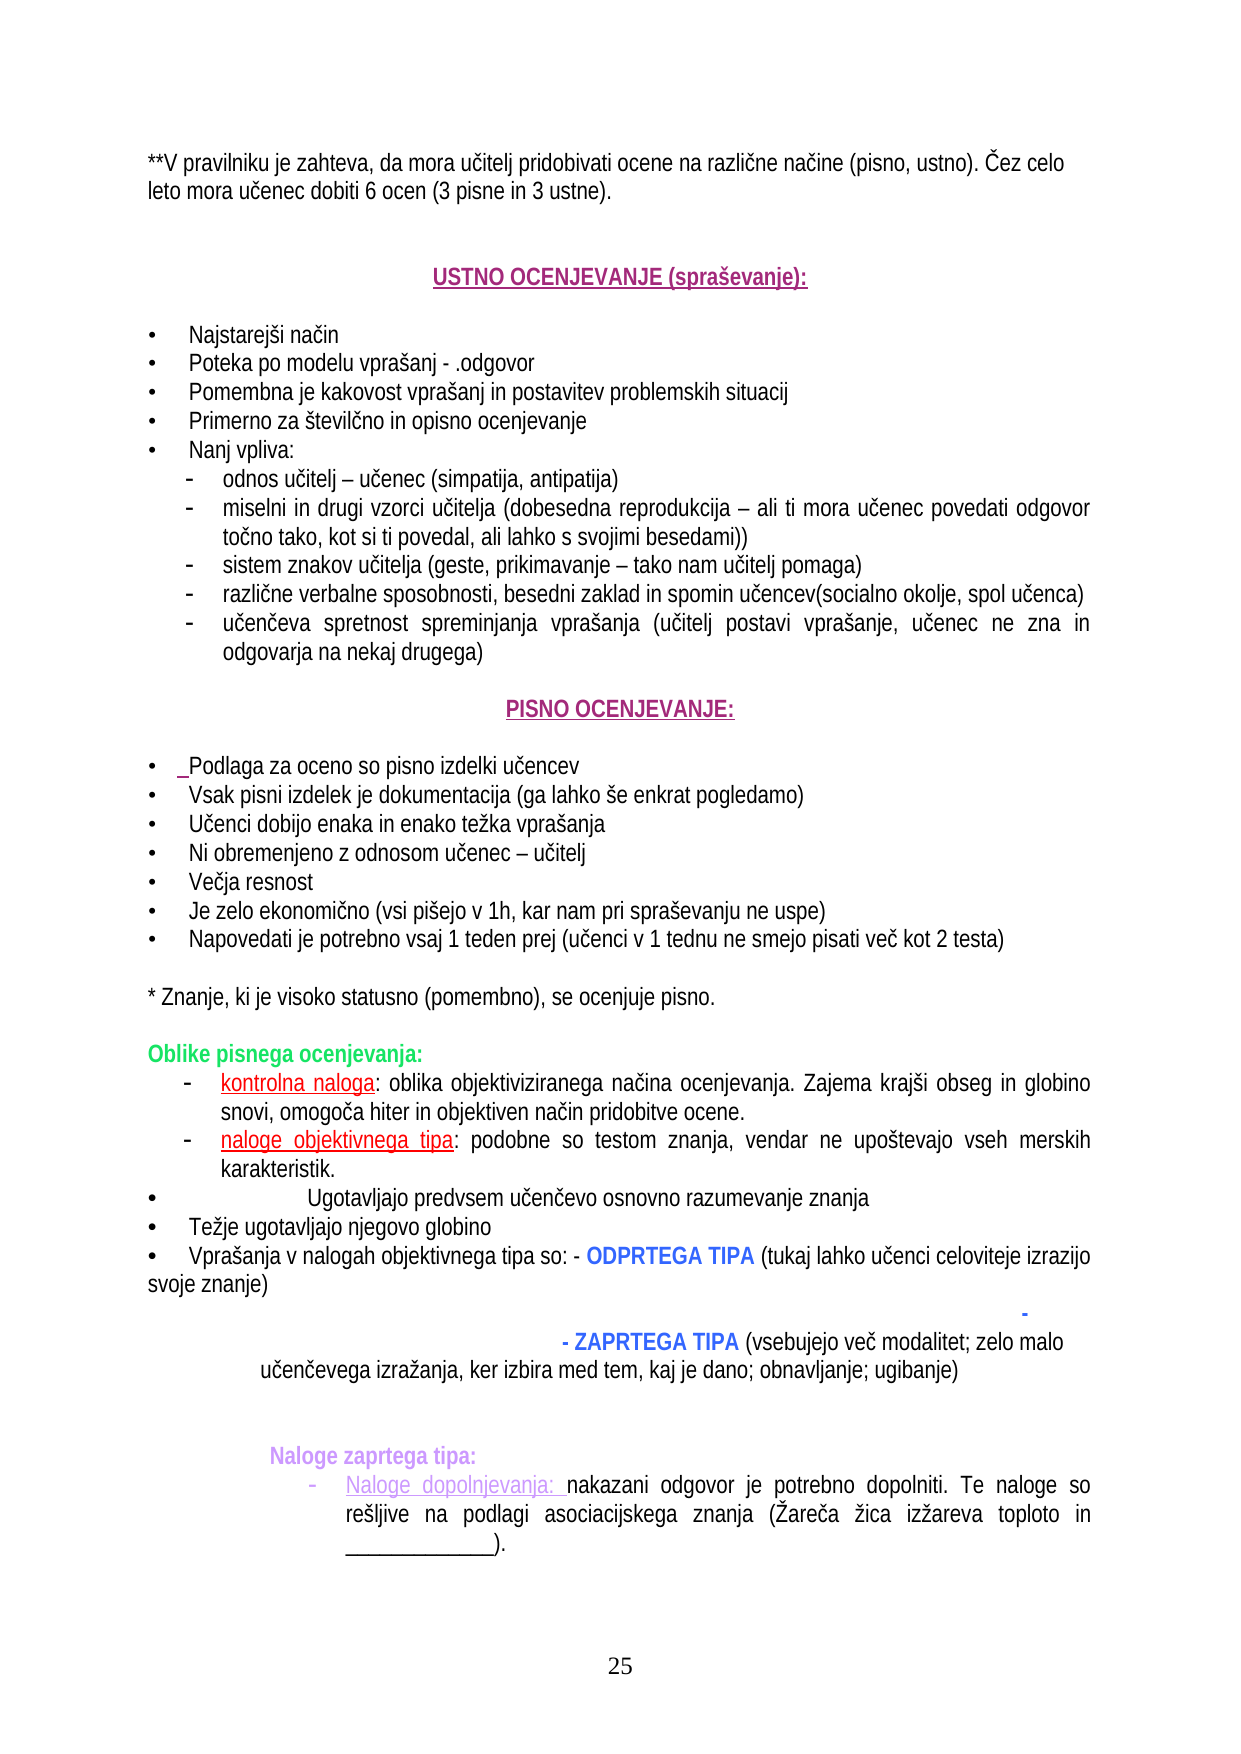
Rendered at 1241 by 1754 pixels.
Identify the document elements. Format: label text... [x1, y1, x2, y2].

list Nanj vpliva: [148, 435, 1092, 464]
list Napovedati je potrebno vsaj 1 teden prej (učenci v 1 tednu ne smejo pisati več kot 2 testa) [148, 924, 1092, 953]
list sistem znakov učitelja (geste, prikimavanje – tako nam učitelj pomaga) [185, 550, 1092, 579]
list odnos učitelj – učenec (simpatija, antipatija) [185, 464, 1092, 493]
list kontrolna naloga: oblika objektiviziranega načina ocenjevanja. Zajema krajši obseg in globino snovi, omogoča hiter in objektiven način pridobitve ocene. [183, 1068, 1092, 1125]
list Naloge dopolnjevanja: nakazani odgovor je potrebno dopolniti. Te naloge so rešljive na podlagi asociacijskega znanja (Žareča žica izžareva toploto in _____________). [308, 1470, 1092, 1556]
list različne verbalne sposobnosti, besedni zaklad in spomin učencev(socialno okolje, spol učenca) [185, 579, 1092, 608]
list Vsak pisni izdelek je dokumentacija (ga lahko še enkrat pogledamo) [148, 780, 1092, 809]
list Večja resnost [148, 867, 1092, 896]
list Vprašanja v nalogah objektivnega tipa so: - ODPRTEGA TIPA (tukaj lahko učenci celoviteje izrazijo svoje znanje) [148, 1241, 1092, 1298]
list Podlaga za oceno so pisno izdelki učencev [148, 751, 1092, 780]
list učenčeva spretnost spreminjanja vprašanja (učitelj postavi vprašanje, učenec ne zna in odgovarja na nekaj drugega) [185, 608, 1092, 665]
text **V pravilniku je zahteva, da mora učitelj pridobivati ocene na različne načine (pisno, ustno). Čez celo leto mora učenec dobiti 6 ocen (3 pisne in 3 ustne). [148, 148, 1092, 205]
list Učenci dobijo enaka in enako težka vprašanja [148, 809, 1092, 838]
list Ni obremenjeno z odnosom učenec – učitelj [148, 838, 1092, 867]
text PISNO OCENJEVANJE: [148, 694, 1092, 723]
text Naloge zaprtega tipa: [183, 1441, 1092, 1470]
list Težje ugotavljajo njegovo globino [148, 1212, 1092, 1241]
text * Znanje, ki je visoko statusno (pomembno), se ocenjuje pisno. [148, 982, 1092, 1011]
list Primerno za številčno in opisno ocenjevanje [148, 406, 1092, 435]
list Ugotavljajo predvsem učenčevo osnovno razumevanje znanja [148, 1183, 1092, 1212]
text - - ZAPRTEGA TIPA (vsebujejo več modalitet; zelo malo učenčevega izražanja, ker izbira med tem, kaj je dano; obnavljanje; ugibanje) [260, 1298, 1092, 1384]
list miselni in drugi vzorci učitelja (dobesedna reprodukcija – ali ti mora učenec povedati odgovor točno tako, kot si ti povedal, ali lahko s svojimi besedami)) [185, 493, 1092, 550]
list naloge objektivnega tipa: podobne so testom znanja, vendar ne upoštevajo vseh merskih karakteristik. [183, 1125, 1092, 1183]
list Pomembna je kakovost vprašanj in postavitev problemskih situacij [148, 377, 1092, 406]
text USTNO OCENJEVANJE (spraševanje): [148, 262, 1092, 291]
list Poteka po modelu vprašanj - .odgovor [148, 348, 1092, 377]
list Najstarejši način [148, 319, 1092, 348]
text Oblike pisnega ocenjevanja: [148, 1039, 1092, 1068]
list Je zelo ekonomično (vsi pišejo v 1h, kar nam pri spraševanju ne uspe) [148, 896, 1092, 924]
